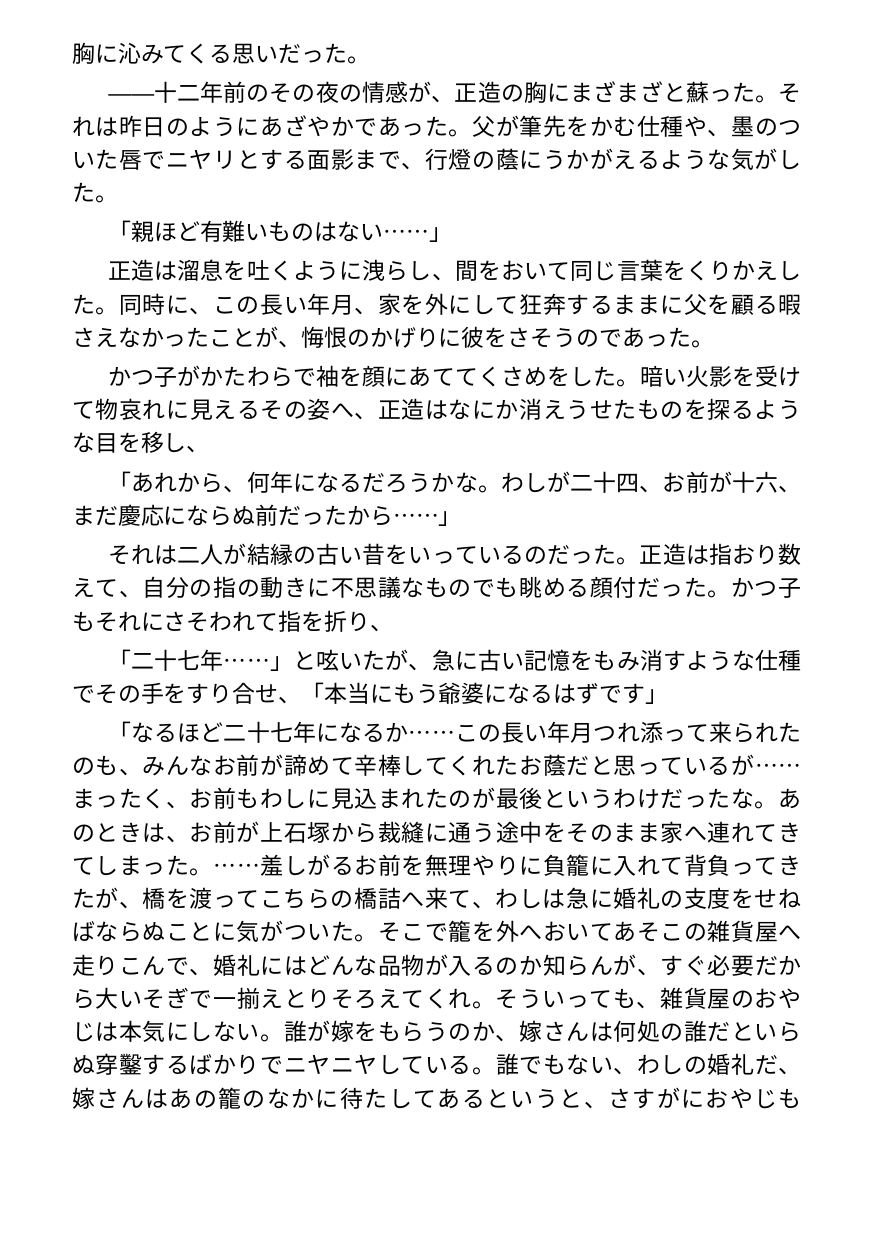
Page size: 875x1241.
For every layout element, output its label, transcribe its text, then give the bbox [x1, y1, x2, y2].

text 「なるほど二十七年になるか……この長い年月つれ添って来られたのも、みんなお前が諦めて辛棒してくれたお蔭だと思っているが……まったく、お前もわしに見込まれたのが最後というわけだったな。あのときは、お前が上石塚から裁縫に通う途中をそのまま家へ連れてきてしまった。……羞しがるお前を無理やりに負籠に入れて背負ってきたが、橋を渡ってこちらの橋詰へ来て、わしは急に婚礼の支度をせねばならぬことに気がついた。そこで籠を外へおいてあそこの雑貨屋へ走りこんで、婚礼にはどんな品物が入るのか知らんが、すぐ必要だから大いそぎで一揃えとりそろえてくれ。そういっても、雑貨屋のおやじは本気にしない。誰が嫁をもらうのか、嫁さんは何処の誰だといらぬ穿鑿するばかりでニヤニヤしている。誰でもない、わしの婚礼だ、嫁さんはあの籠のなかに待たしてあるというと、さすがにおやじも [72, 715, 802, 1114]
text 胸に沁みてくる思いだった。 [72, 36, 802, 69]
text ――十二年前のその夜の情感が、正造の胸にまざまざと蘇った。それは昨日のようにあざやかであった。父が筆先をかむ仕種や、墨のついた唇でニヤリとする面影まで、行燈の蔭にうかがえるような気がした。 [72, 75, 802, 208]
text 「親ほど有難いものはない……」 [72, 214, 802, 247]
text かつ子がかたわらで袖を顔にあててくさめをした。暗い火影を受けて物哀れに見えるその姿へ、正造はなにか消えうせたものを探るような目を移し、 [72, 359, 802, 458]
text 正造は溜息を吐くように洩らし、間をおいて同じ言葉をくりかえした。同時に、この長い年月、家を外にして狂奔するままに父を顧る暇さえなかったことが、悔恨のかげりに彼をさそうのであった。 [72, 253, 802, 353]
text 「二十七年……」と呟いたが、急に古い記憶をもみ消すような仕種でその手をすり合せ、「本当にもう爺婆になるはずです」 [72, 642, 802, 709]
text それは二人が結縁の古い昔をいっているのだった。正造は指おり数えて、自分の指の動きに不思議なものでも眺める顔付だった。かつ子もそれにさそわれて指を折り、 [72, 537, 802, 637]
text 「あれから、何年になるだろうかな。わしが二十四、お前が十六、まだ慶応にならぬ前だったから……」 [72, 464, 802, 531]
